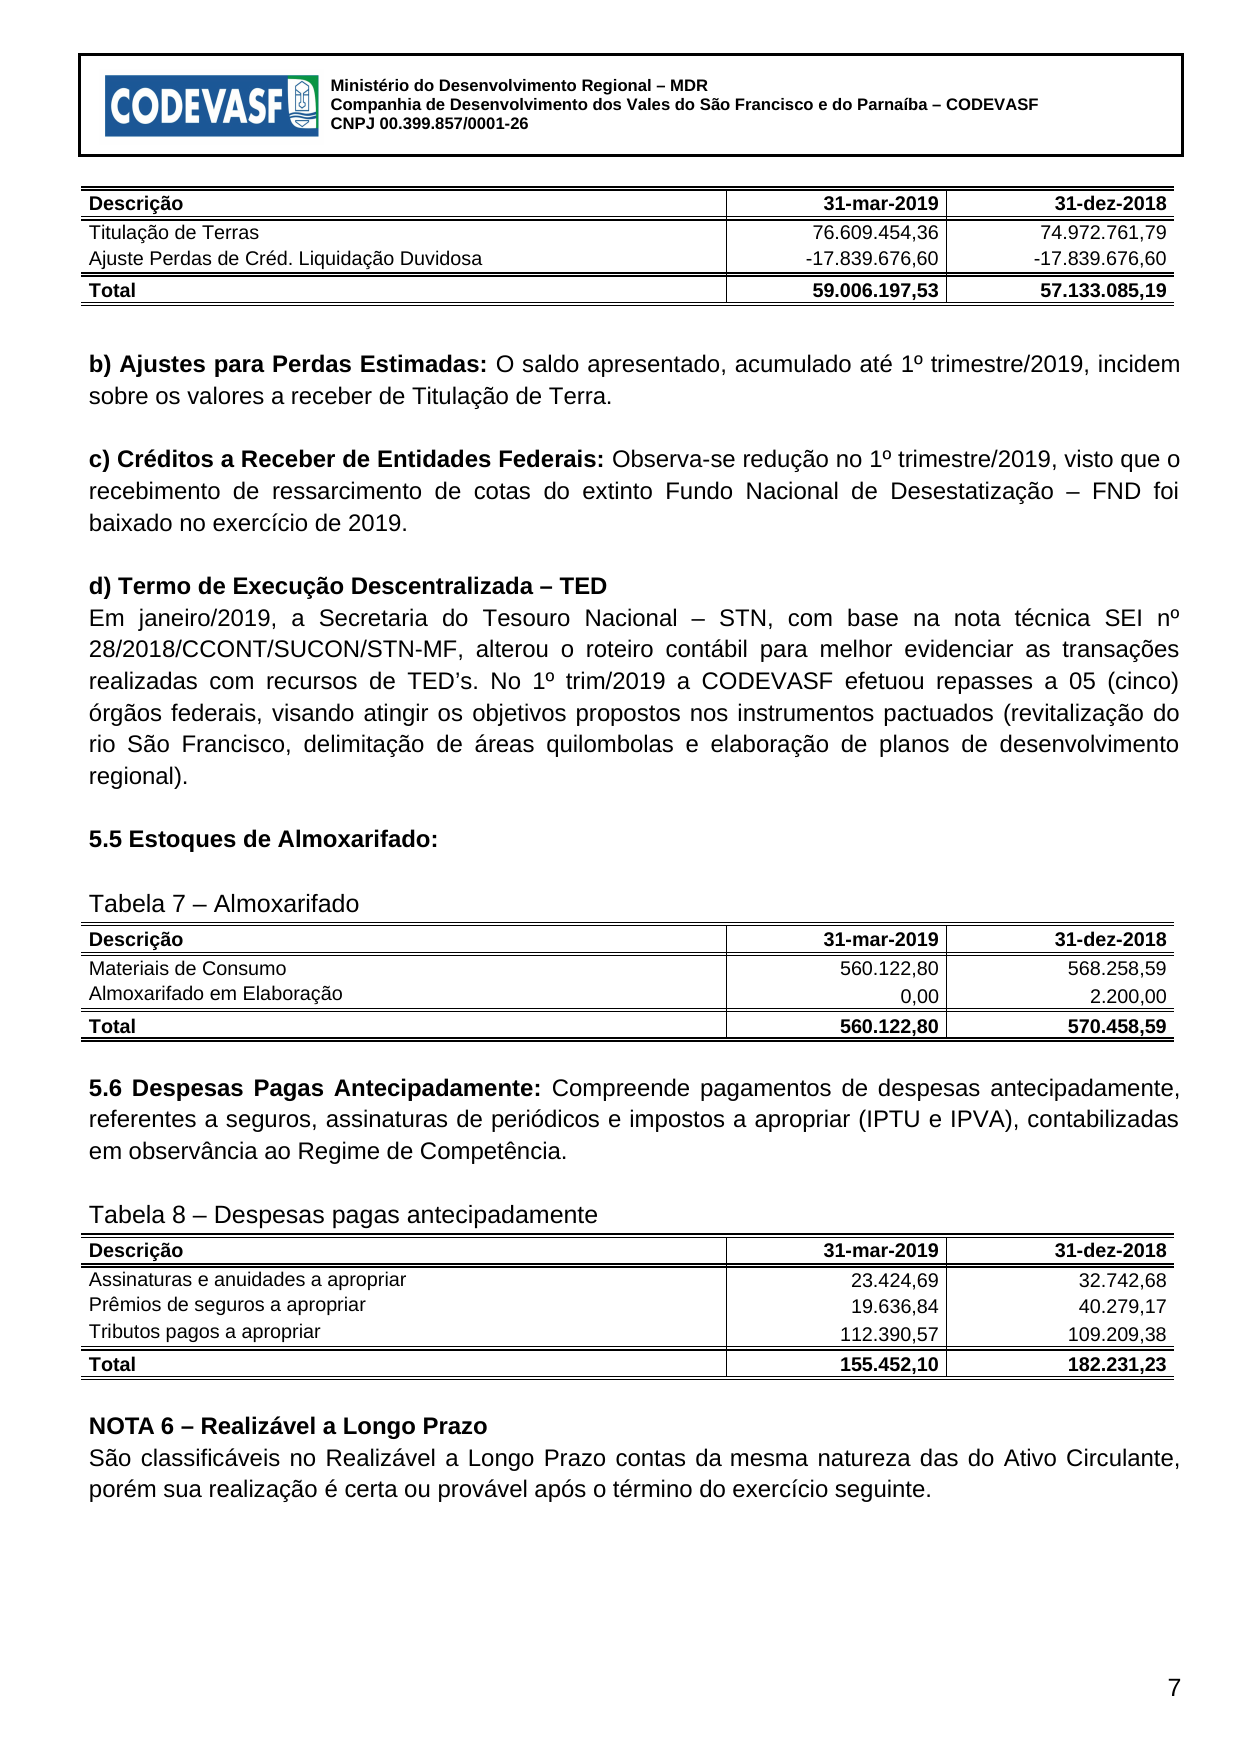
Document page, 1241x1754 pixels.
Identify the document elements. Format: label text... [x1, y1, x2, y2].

table_cell Total [81, 277, 726, 302]
table_cell Prêmios de seguros a apropriar [81, 1291, 726, 1318]
table_cell 560.122,80 [727, 1012, 946, 1037]
table_cell 182.231,23 [947, 1351, 1174, 1376]
table_cell 0,00 [727, 980, 946, 1008]
text 5.5 Estoques de Almoxarifado: [89, 825, 1181, 853]
table_cell 155.452,10 [727, 1351, 946, 1376]
text Tabela 7 – Almoxarifado [89, 889, 1181, 917]
table_cell -17.839.676,60 [727, 244, 946, 272]
table_cell -17.839.676,60 [947, 244, 1174, 272]
table_cell Tributos pagos a apropriar [81, 1318, 726, 1346]
table_cell 57.133.085,19 [947, 277, 1174, 302]
table_header 31-dez-2018 [947, 1238, 1174, 1263]
table_cell 560.122,80 [727, 956, 946, 979]
table_cell 32.742,68 [947, 1268, 1174, 1291]
table_cell Titulação de Terras [81, 221, 726, 244]
table_cell Total [81, 1012, 726, 1037]
table_header 31-mar-2019 [727, 191, 946, 216]
table_cell 40.279,17 [947, 1291, 1174, 1318]
table_cell 112.390,57 [727, 1318, 946, 1346]
table_cell Assinaturas e anuidades a apropriar [81, 1268, 726, 1291]
text 5.6 Despesas Pagas Antecipadamente: Compreende pagamentos de despesas antecipadamente, referentes a seguros, assinaturas de periódicos e impostos a apropriar (IPTU e IPVA), contabilizadas em observância ao Regime de Competência. [89, 1074, 1181, 1164]
subtitle NOTA 6 – Realizável a Longo Prazo [89, 1412, 1181, 1439]
table_cell Almoxarifado em Elaboração [81, 980, 726, 1008]
table_header 31-mar-2019 [727, 1238, 946, 1263]
table_header Descrição [81, 926, 726, 951]
table_header Descrição [81, 191, 726, 216]
text b) Ajustes para Perdas Estimadas: O saldo apresentado, acumulado até 1º trimestre/2019, incidem sobre os valores a receber de Titulação de Terra. [89, 350, 1181, 409]
table_cell Materiais de Consumo [81, 956, 726, 979]
table_cell 59.006.197,53 [727, 277, 946, 302]
table_cell 570.458,59 [947, 1012, 1174, 1037]
picture [99, 69, 325, 145]
table_header 31-dez-2018 [947, 926, 1174, 951]
text d) Termo de Execução Descentralizada – TED [89, 572, 1181, 599]
table_cell Ajuste Perdas de Créd. Liquidação Duvidosa [81, 244, 726, 272]
table_header 31-dez-2018 [947, 191, 1174, 216]
text Tabela 8 – Despesas pagas antecipadamente [89, 1200, 1181, 1229]
table_cell 2.200,00 [947, 980, 1174, 1008]
table_cell 19.636,84 [727, 1291, 946, 1318]
table_cell 109.209,38 [947, 1318, 1174, 1346]
table_cell 76.609.454,36 [727, 221, 946, 244]
table_cell 74.972.761,79 [947, 221, 1174, 244]
table_header Descrição [81, 1238, 726, 1263]
text São classificáveis no Realizável a Longo Prazo contas da mesma natureza das do Ativo Circulante, porém sua realização é certa ou provável após o término do exercício seguinte. [89, 1443, 1181, 1503]
table_cell Total [81, 1351, 726, 1376]
text c) Créditos a Receber de Entidades Federais: Observa-se redução no 1º trimestre/2019, visto que o recebimento de ressarcimento de cotas do extinto Fundo Nacional de Desestatização – FND foi baixado no exercício de 2019. [89, 445, 1181, 536]
table_cell 23.424,69 [727, 1268, 946, 1291]
text Em janeiro/2019, a Secretaria do Tesouro Nacional – STN, com base na nota técnica SEI nº 28/2018/CCONT/SUCON/STN-MF, alterou o roteiro contábil para melhor evidenciar as transações realizadas com recursos de TED’s. No 1º trim/2019 a CODEVASF efetuou repasses a 05 (cinco) órgãos federais, visando atingir os objetivos propostos nos instrumentos pactuados (revitalização do rio São Francisco, delimitação de áreas quilombolas e elaboração de planos de desenvolvimento regional). [89, 604, 1181, 789]
table_cell 568.258,59 [947, 956, 1174, 979]
table_header 31-mar-2019 [727, 926, 946, 951]
